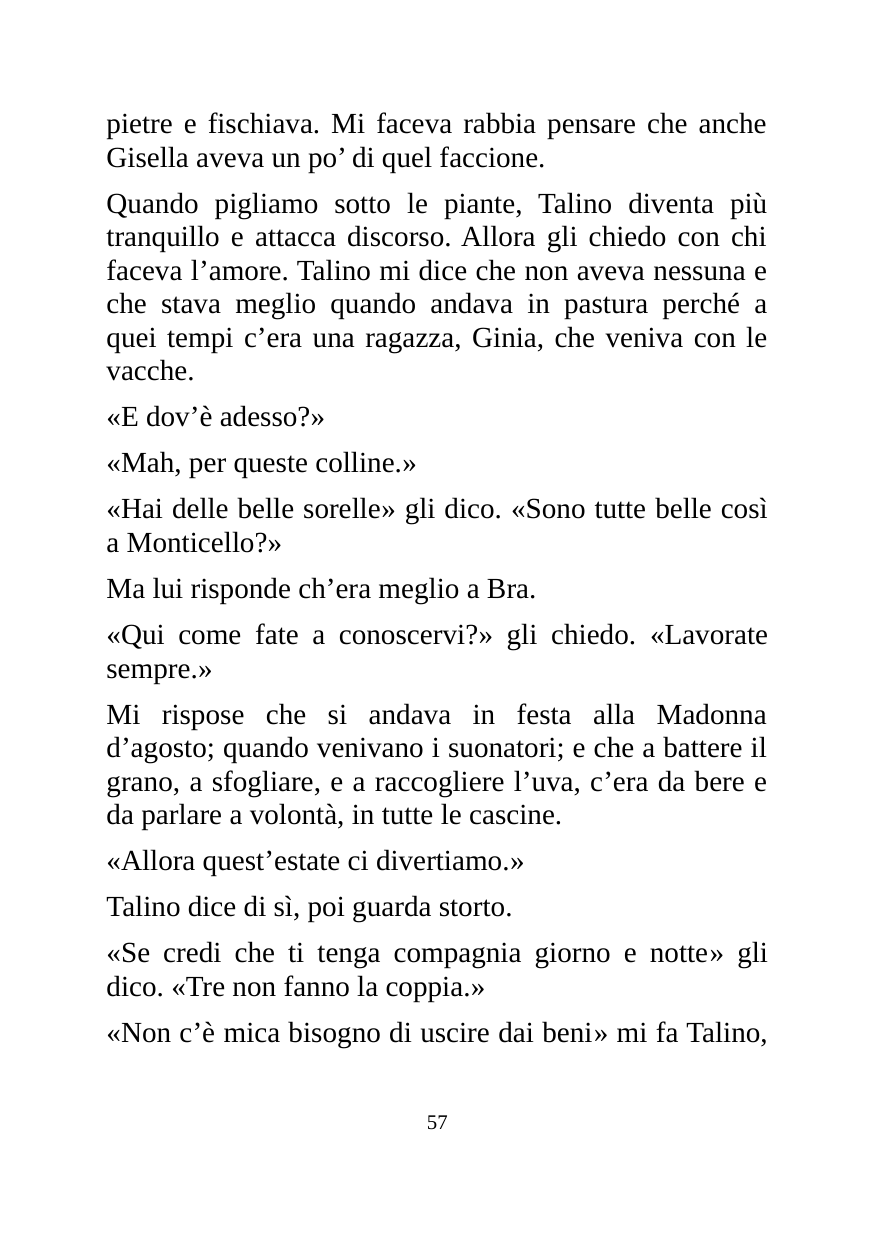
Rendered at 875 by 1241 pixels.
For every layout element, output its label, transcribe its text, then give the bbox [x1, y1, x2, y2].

text Mi rispose che si andava in festa alla Madonna d’agosto; quando venivano i suonatori; e che a battere il grano, a sfogliare, e a raccogliere l’uva, c’era da bere e da parlare a volontà, in tutte le cascine. [106, 697, 768, 831]
text Ma lui risponde ch’era meglio a Bra. [106, 571, 768, 605]
text «Qui come fate a conoscervi?» gli chiedo. «Lavorate sempre.» [106, 617, 768, 684]
text pietre e fischiava. Mi faceva rabbia pensare che anche Gisella aveva un po’ di quel faccione. [106, 106, 768, 173]
text «E dov’è adesso?» [106, 399, 768, 433]
text Quando pigliamo sotto le piante, Talino diventa più tranquillo e attacca discorso. Allora gli chiedo con chi faceva l’amore. Talino mi dice che non aveva nessuna e che stava meglio quando andava in pastura perché a quei tempi c’era una ragazza, Ginia, che veniva con le vacche. [106, 186, 768, 387]
text «Hai delle belle sorelle» gli dico. «Sono tutte belle così a Monticello?» [106, 492, 768, 559]
text «Non c’è mica bisogno di uscire dai beni» mi fa Talino, [106, 1015, 768, 1049]
text Talino dice di sì, poi guarda storto. [106, 889, 768, 923]
text «Mah, per queste colline.» [106, 446, 768, 479]
text «Allora quest’estate ci divertiamo.» [106, 843, 768, 877]
text «Se credi che ti tenga compagnia giorno e notte» gli dico. «Tre non fanno la coppia.» [106, 936, 768, 1003]
